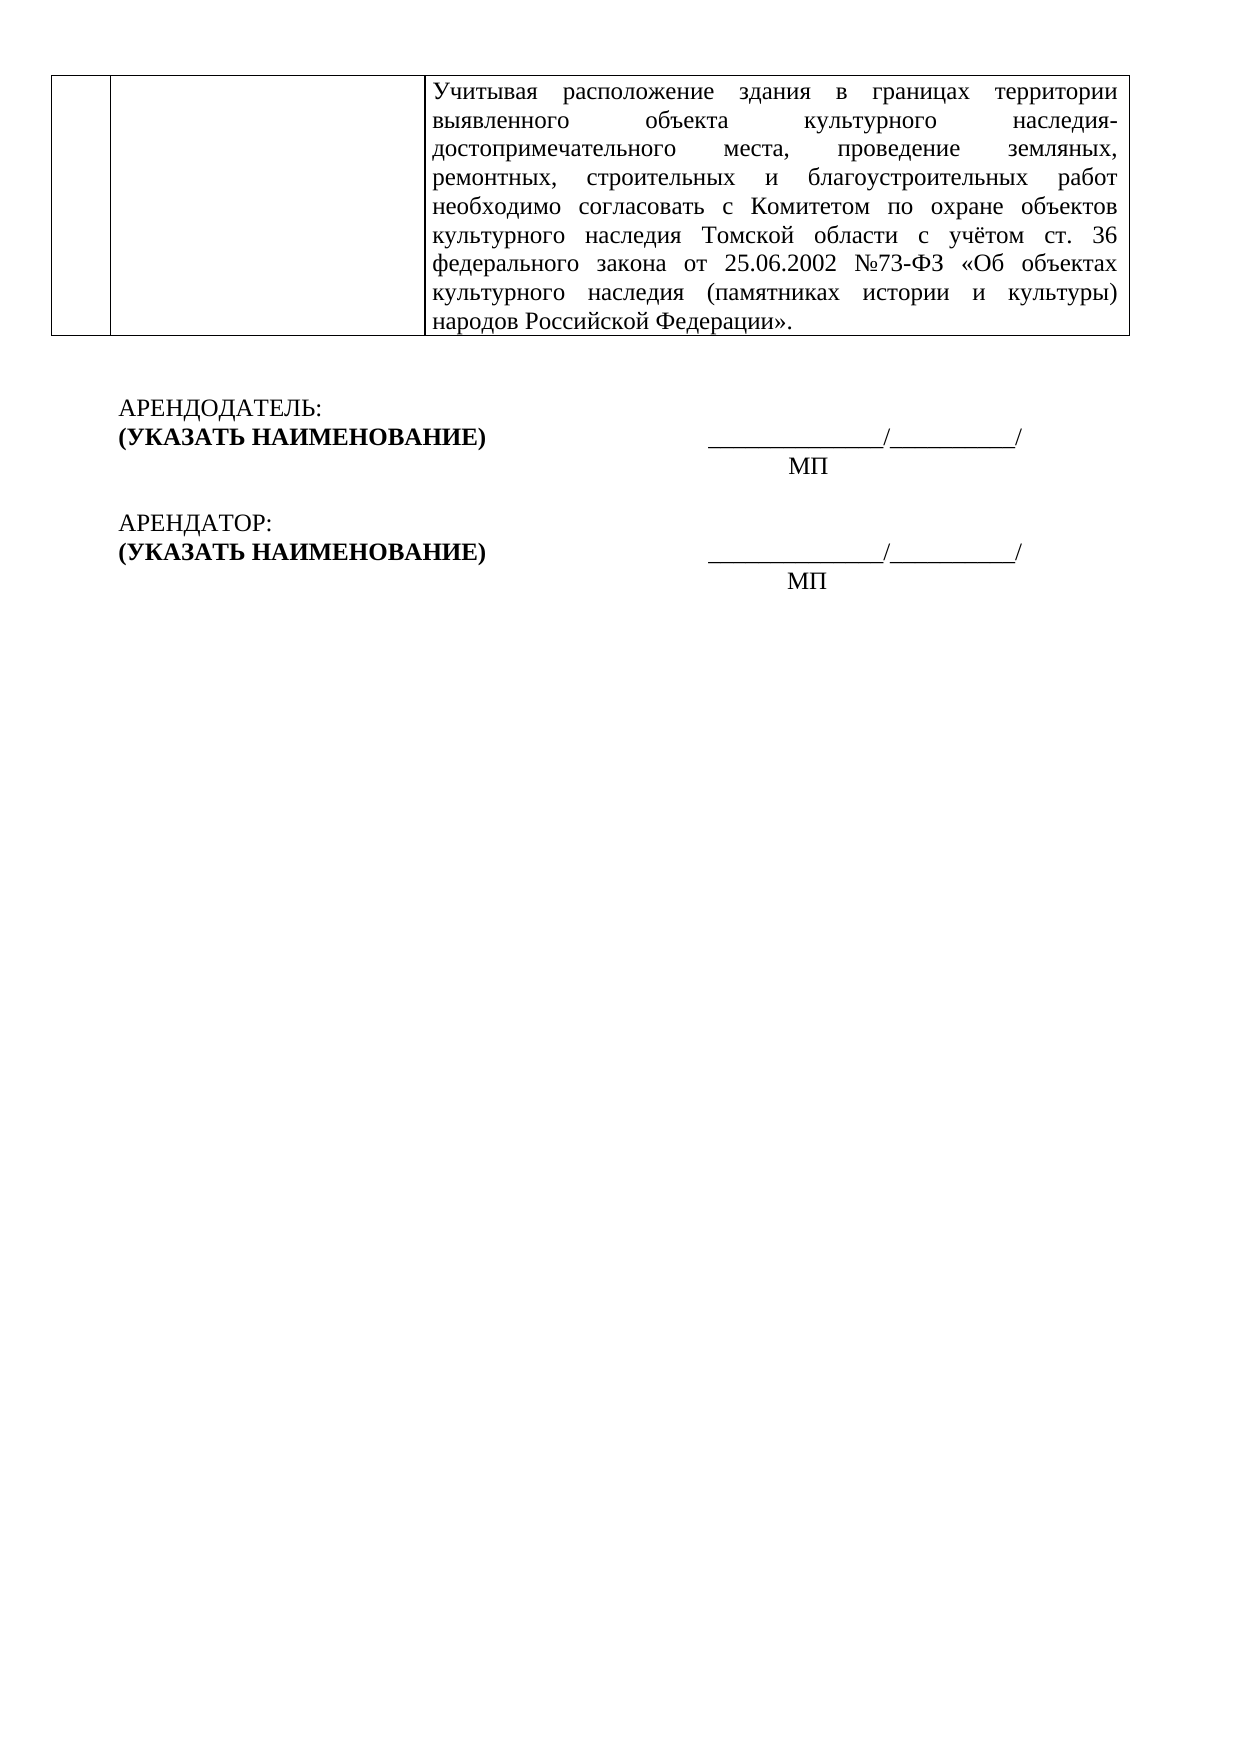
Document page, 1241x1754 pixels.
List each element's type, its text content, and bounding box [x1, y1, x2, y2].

text (УКАЗАТЬ НАИМЕНОВАНИЕ) ______________/__________/ [118, 537, 1181, 566]
text АРЕНДАТОР: [118, 508, 1181, 537]
text МП [118, 451, 1181, 479]
table_cell [52, 76, 110, 335]
text МП [118, 566, 1181, 594]
table_cell [111, 76, 424, 335]
text (УКАЗАТЬ НАИМЕНОВАНИЕ) ______________/__________/ [118, 422, 1181, 451]
text АРЕНДОДАТЕЛЬ: [118, 393, 1181, 422]
table_cell Учитывая расположение здания в границах территории выявленного объекта культурного наследия-достопримечательного места, проведение земляных, ремонтных, строительных и благоустроительных работ необходимо согласовать с Комитетом по охране объектов культурного наследия Томской области с учётом ст. 36 федерального закона от 25.06.2002 №73-ФЗ «Об объектах культурного наследия (памятниках истории и культуры) народов Российской Федерации». [426, 76, 1129, 335]
